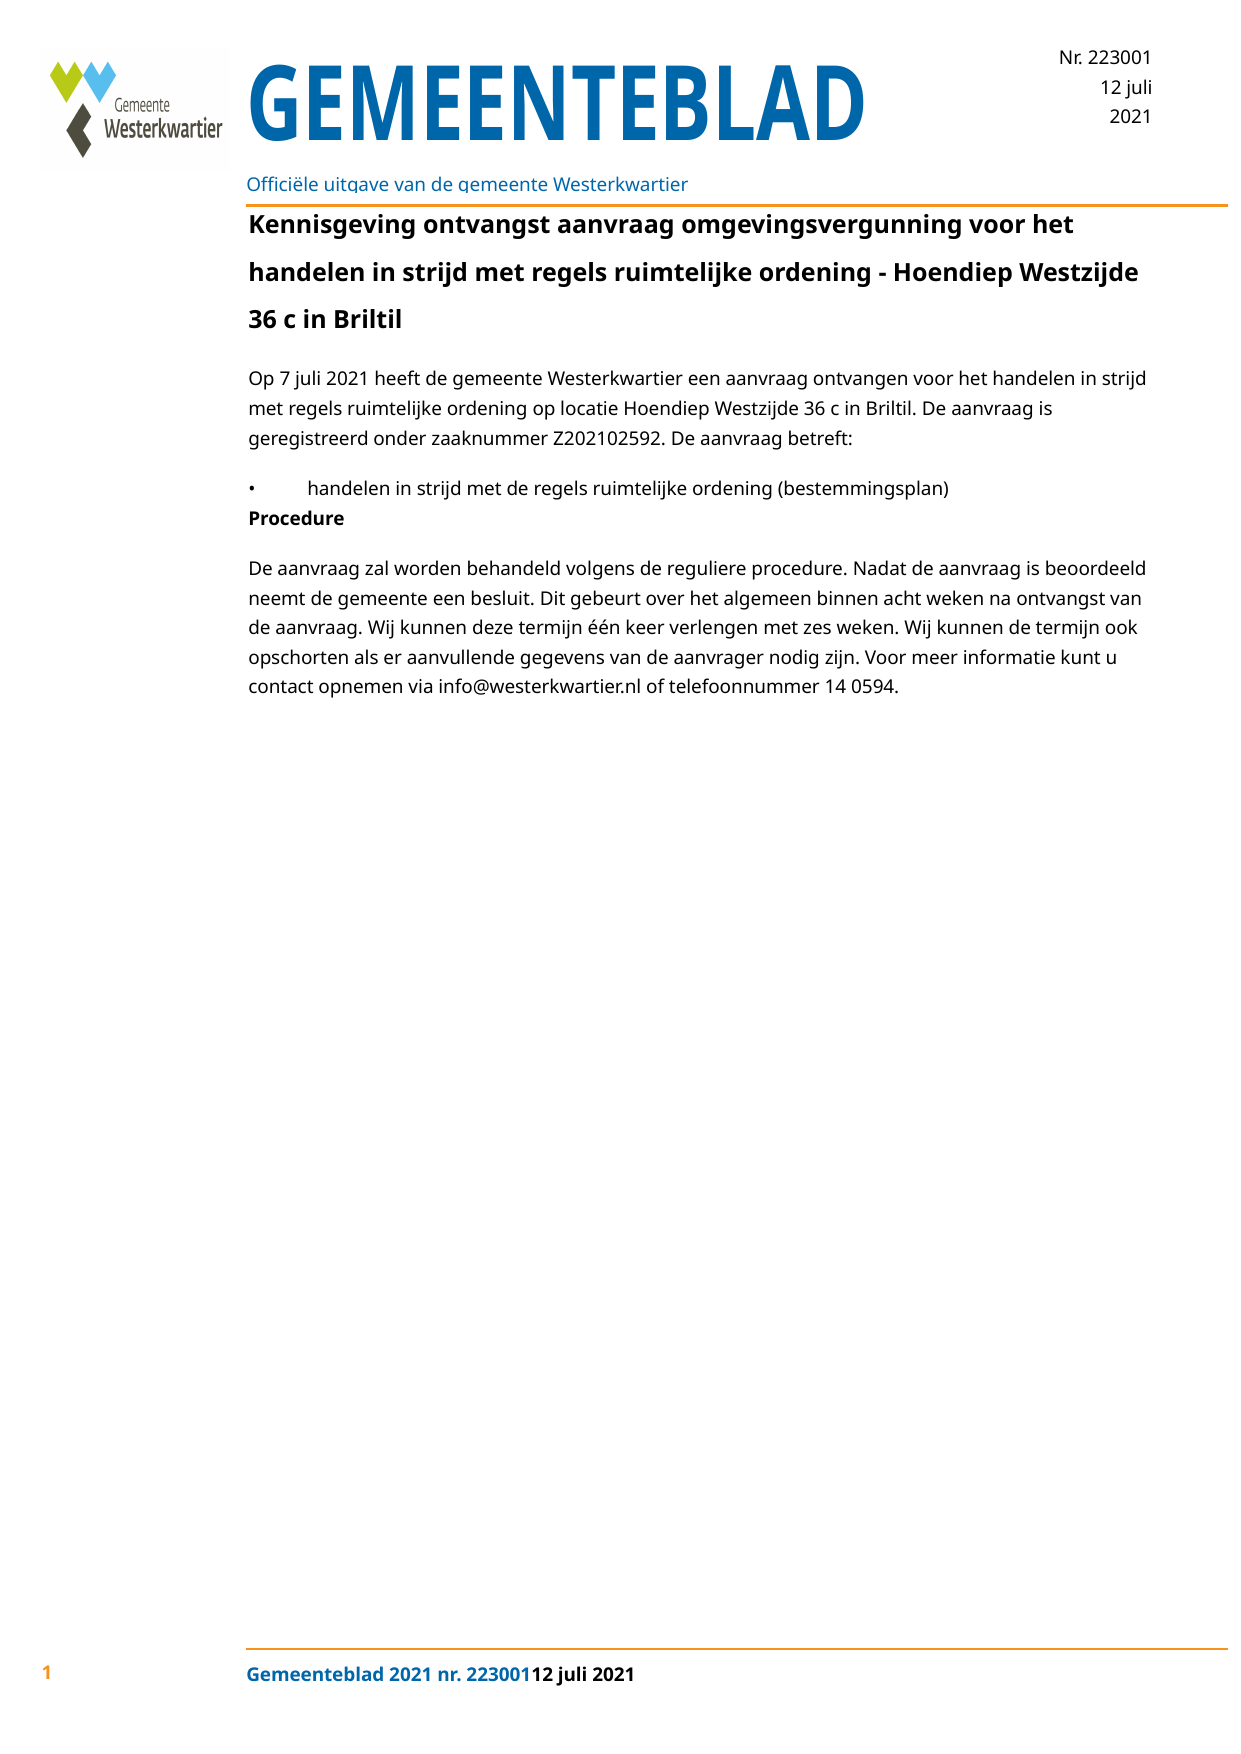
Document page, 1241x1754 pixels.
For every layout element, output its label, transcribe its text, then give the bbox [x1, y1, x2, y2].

text Kennisgeving ontvangst aanvraag omgevingsvergunning voor het handelen in strijd met regels ruimtelijke ordening - Hoendiep Westzijde 36 c in Briltil [248, 207, 1152, 336]
text Procedure [248, 505, 1152, 530]
list handelen in strijd met de regels ruimtelijke ordening (bestemmingsplan) [248, 475, 1152, 501]
picture [41, 47, 231, 172]
text De aanvraag zal worden behandeld volgens de reguliere procedure. Nadat de aanvraag is beoordeeld neemt de gemeente een besluit. Dit gebeurt over het algemeen binnen acht weken na ontvangst van de aanvraag. Wij kunnen deze termijn één keer verlengen met zes weken. Wij kunnen de termijn ook opschorten als er aanvullende gegevens van de aanvrager nodig zijn. Voor meer informatie kunt u contact opnemen via info@westerkwartier.nl of telefoonnummer 14 0594. [248, 555, 1152, 699]
text Op 7 juli 2021 heeft de gemeente Westerkwartier een aanvraag ontvangen voor het handelen in strijd met regels ruimtelijke ordening op locatie Hoendiep Westzijde 36 c in Briltil. De aanvraag is geregistreerd onder zaaknummer Z202102592. De aanvraag betreft: [248, 366, 1152, 450]
